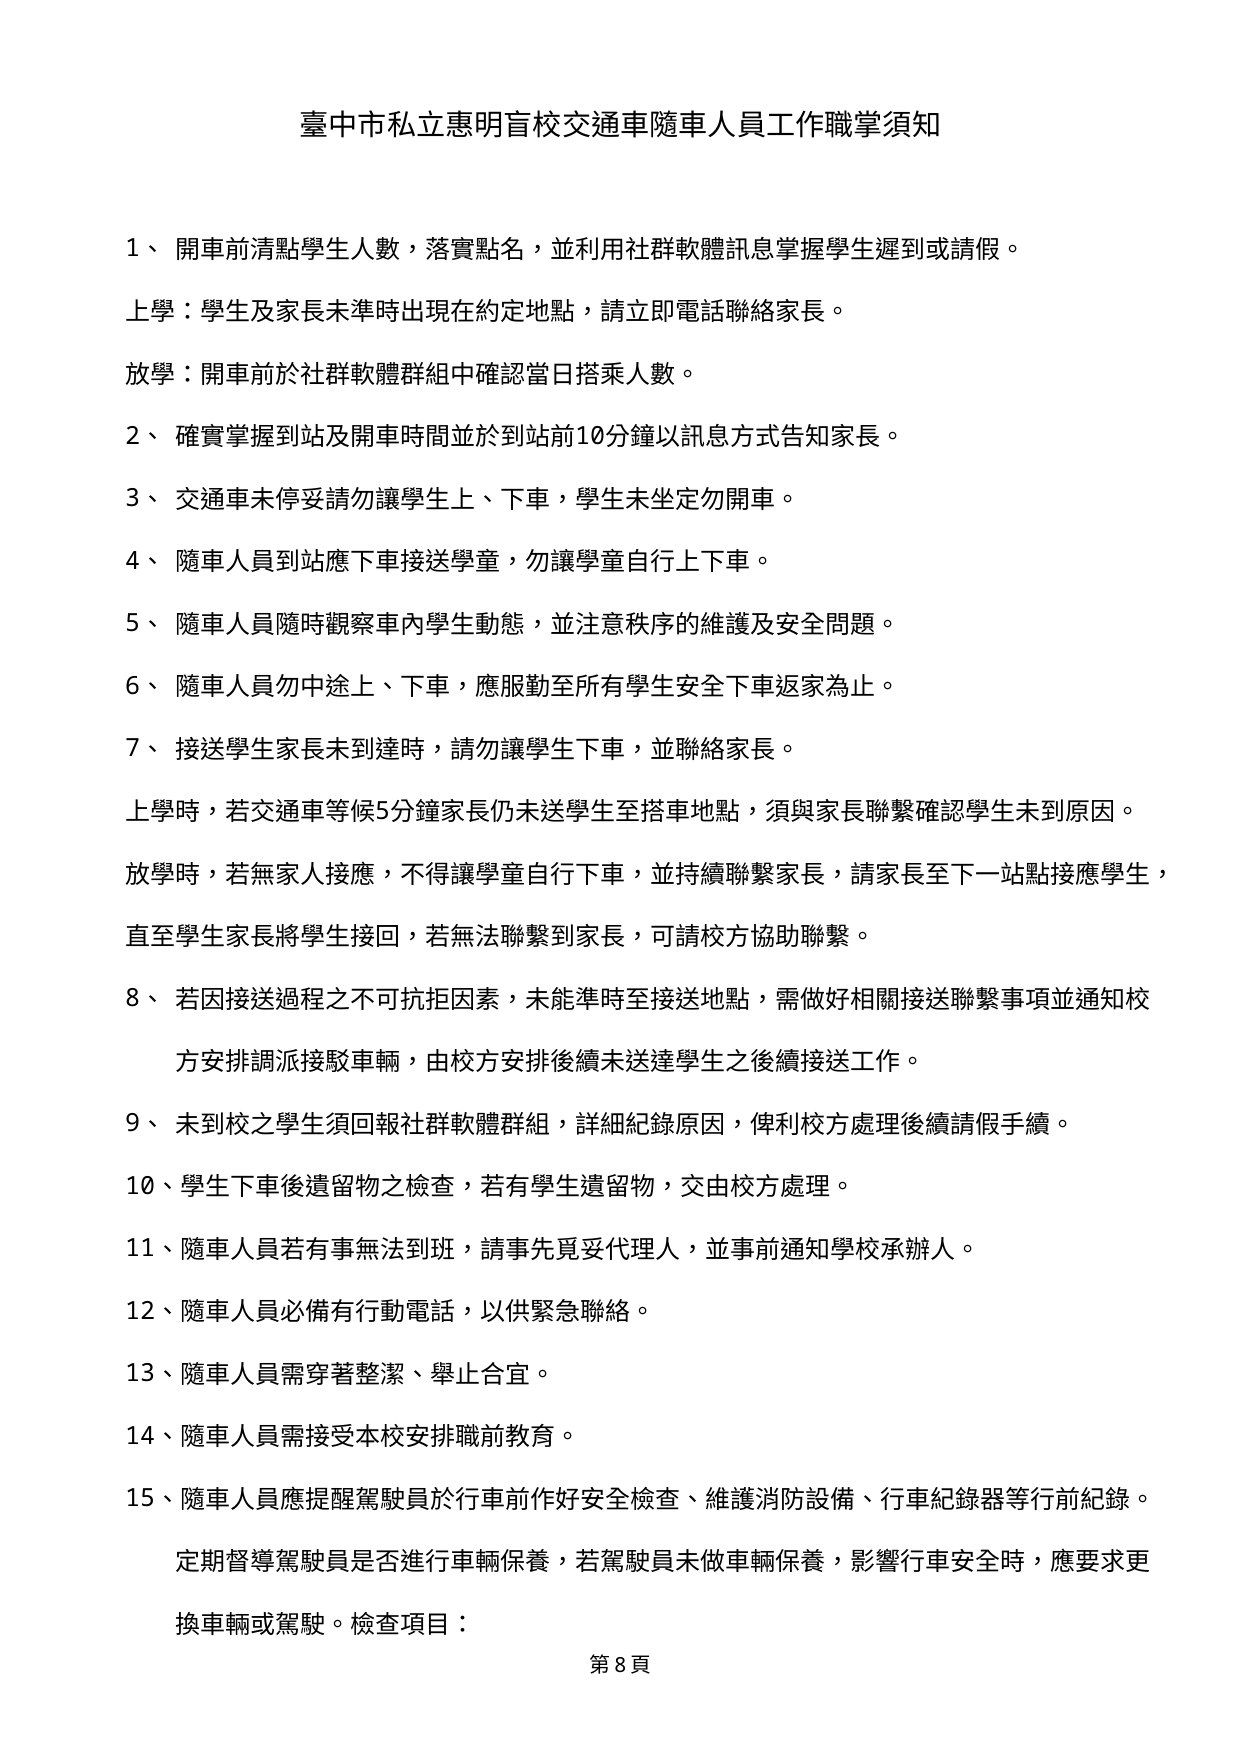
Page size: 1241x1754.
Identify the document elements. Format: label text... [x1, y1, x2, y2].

list 確實掌握到站及開車時間並於到站前10分鐘以訊息方式告知家長。 [125, 393, 1165, 456]
list 接送學生家長未到達時，請勿讓學生下車，並聯絡家長。 [125, 706, 1165, 768]
text 上學：學生及家長未準時出現在約定地點，請立即電話聯絡家長。 [125, 268, 1165, 331]
text 臺中市私立惠明盲校交通車隨車人員工作職掌須知 [75, 81, 1165, 143]
text 放學：開車前於社群軟體群組中確認當日搭乘人數。 [125, 331, 1165, 393]
list 隨車人員需穿著整潔、舉止合宜。 [125, 1331, 1165, 1393]
list 隨車人員應提醒駕駛員於行車前作好安全檢查、維護消防設備、行車紀錄器等行前紀錄。定期督導駕駛員是否進行車輛保養，若駕駛員未做車輛保養，影響行車安全時，應要求更換車輛或駕駛。檢查項目： [125, 1456, 1165, 1643]
list 學生下車後遺留物之檢查，若有學生遺留物，交由校方處理。 [125, 1143, 1165, 1206]
text 上學時，若交通車等候5分鐘家長仍未送學生至搭車地點，須與家長聯繫確認學生未到原因。 [125, 768, 1165, 831]
list 隨車人員若有事無法到班，請事先覓妥代理人，並事前通知學校承辦人。 [125, 1206, 1165, 1268]
list 若因接送過程之不可抗拒因素，未能準時至接送地點，需做好相關接送聯繫事項並通知校方安排調派接駁車輛，由校方安排後續未送達學生之後續接送工作。 [125, 956, 1165, 1081]
list 隨車人員到站應下車接送學童，勿讓學童自行上下車。 [125, 518, 1165, 581]
list 隨車人員勿中途上、下車，應服勤至所有學生安全下車返家為止。 [125, 643, 1165, 706]
list 開車前清點學生人數，落實點名，並利用社群軟體訊息掌握學生遲到或請假。 [125, 206, 1165, 268]
list 隨車人員隨時觀察車內學生動態，並注意秩序的維護及安全問題。 [125, 581, 1165, 643]
list 交通車未停妥請勿讓學生上、下車，學生未坐定勿開車。 [125, 456, 1165, 518]
list 隨車人員必備有行動電話，以供緊急聯絡。 [125, 1268, 1165, 1331]
text 放學時，若無家人接應，不得讓學童自行下車，並持續聯繫家長，請家長至下一站點接應學生，直至學生家長將學生接回，若無法聯繫到家長，可請校方協助聯繫。 [125, 831, 1165, 956]
list 未到校之學生須回報社群軟體群組，詳細紀錄原因，俾利校方處理後續請假手續。 [125, 1081, 1165, 1143]
list 隨車人員需接受本校安排職前教育。 [125, 1393, 1165, 1456]
